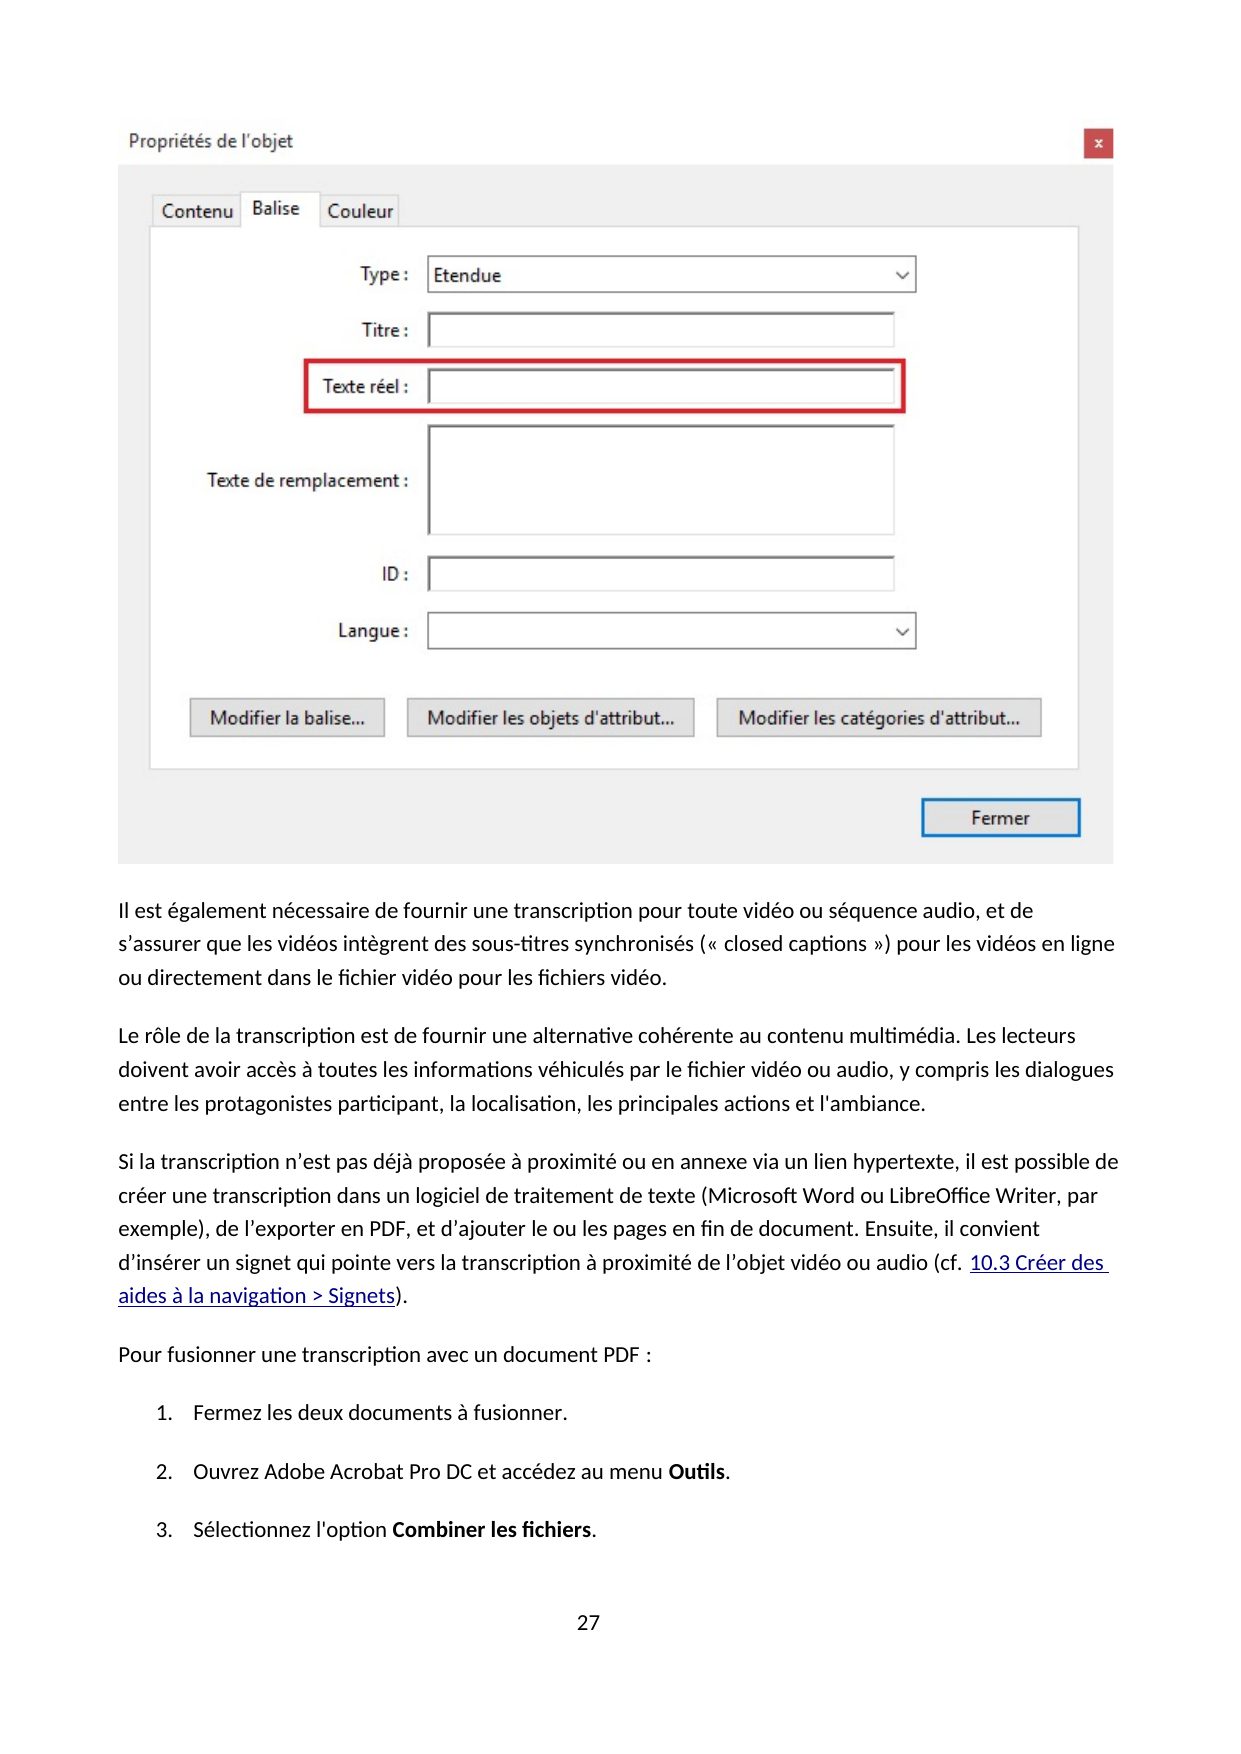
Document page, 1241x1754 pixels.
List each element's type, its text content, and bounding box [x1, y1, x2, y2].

list Fermez les deux documents à fusionner. [156, 1398, 1122, 1427]
picture [118, 118, 1114, 864]
text Il est également nécessaire de fournir une transcription pour toute vidéo ou séquence audio, et de s’assurer que les vidéos intègrent des sous-titres synchronisés (« closed captions ») pour les vidéos en ligne ou directement dans le fichier vidéo pour les fichiers vidéo. [118, 896, 1122, 991]
list Sélectionnez l'option Combiner les fichiers. [156, 1516, 1122, 1544]
text Si la transcription n’est pas déjà proposée à proximité ou en annexe via un lien hypertexte, il est possible de créer une transcription dans un logiciel de traitement de texte (Microsoft Word ou LibreOffice Writer, par exemple), de l’exporter en PDF, et d’ajouter le ou les pages en fin de document. Ensuite, il convient d’insérer un signet qui pointe vers la transcription à proximité de l’objet vidéo ou audio (cf. 10.3 Créer des aides à la navigation > Signets). [118, 1147, 1122, 1309]
list Ouvrez Adobe Acrobat Pro DC et accédez au menu Outils. [156, 1457, 1122, 1485]
text Pour fusionner une transcription avec un document PDF : [118, 1340, 1122, 1368]
text Le rôle de la transcription est de fournir une alternative cohérente au contenu multimédia. Les lecteurs doivent avoir accès à toutes les informations véhiculés par le fichier vidéo ou audio, y compris les dialogues entre les protagonistes participant, la localisation, les principales actions et l'ambiance. [118, 1022, 1122, 1117]
